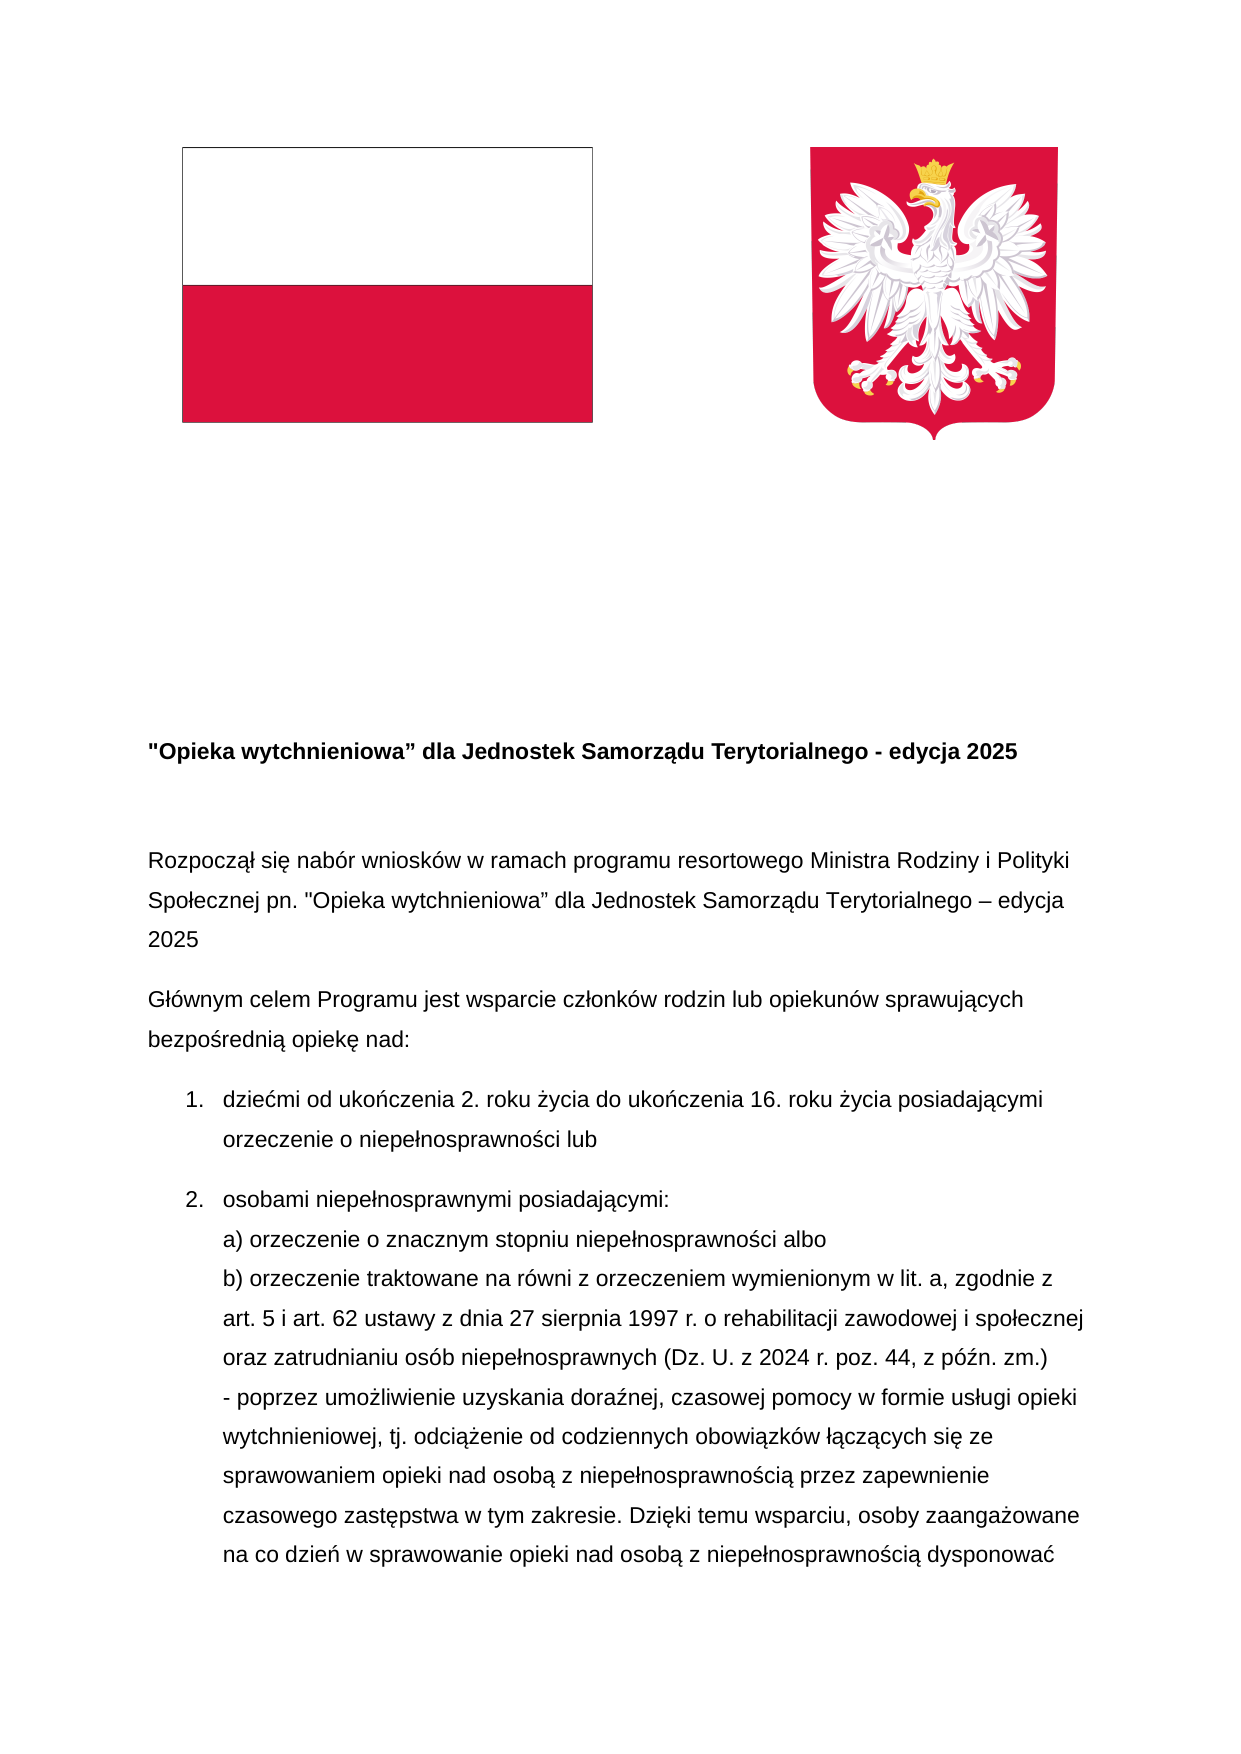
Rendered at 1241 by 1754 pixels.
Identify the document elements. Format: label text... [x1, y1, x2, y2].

text Rozpoczął się nabór wniosków w ramach programu resortowego Ministra Rodziny i Polityki Społecznej pn. "Opieka wytchnieniowa” dla Jednostek Samorządu Terytorialnego – edycja 2025 [148, 847, 1092, 952]
list osobami niepełnosprawnymi posiadającymi: a) orzeczenie o znacznym stopniu niepełnosprawności albo b) orzeczenie traktowane na równi z orzeczeniem wymienionym w lit. a, zgodnie z art. 5 i art. 62 ustawy z dnia 27 sierpnia 1997 r. o rehabilitacji zawodowej i społecznej oraz zatrudnianiu osób niepełnosprawnych (Dz. U. z 2024 r. poz. 44, z późn. zm.) - poprzez umożliwienie uzyskania doraźnej, czasowej pomocy w formie usługi opieki wytchnieniowej, tj. odciążenie od codziennych obowiązków łączących się ze sprawowaniem opieki nad osobą z niepełnosprawnością przez zapewnienie czasowego zastępstwa w tym zakresie. Dzięki temu wsparciu, osoby zaangażowane na co dzień w sprawowanie opieki nad osobą z niepełnosprawnością dysponować [185, 1186, 1092, 1568]
text Głównym celem Programu jest wsparcie członków rodzin lub opiekunów sprawujących bezpośrednią opiekę nad: [148, 986, 1092, 1052]
text "Opieka wytchnieniowa” dla Jednostek Samorządu Terytorialnego - edycja 2025 [148, 738, 1092, 764]
list dziećmi od ukończenia 2. roku życia do ukończenia 16. roku życia posiadającymi orzeczenie o niepełnosprawności lub [185, 1086, 1092, 1152]
